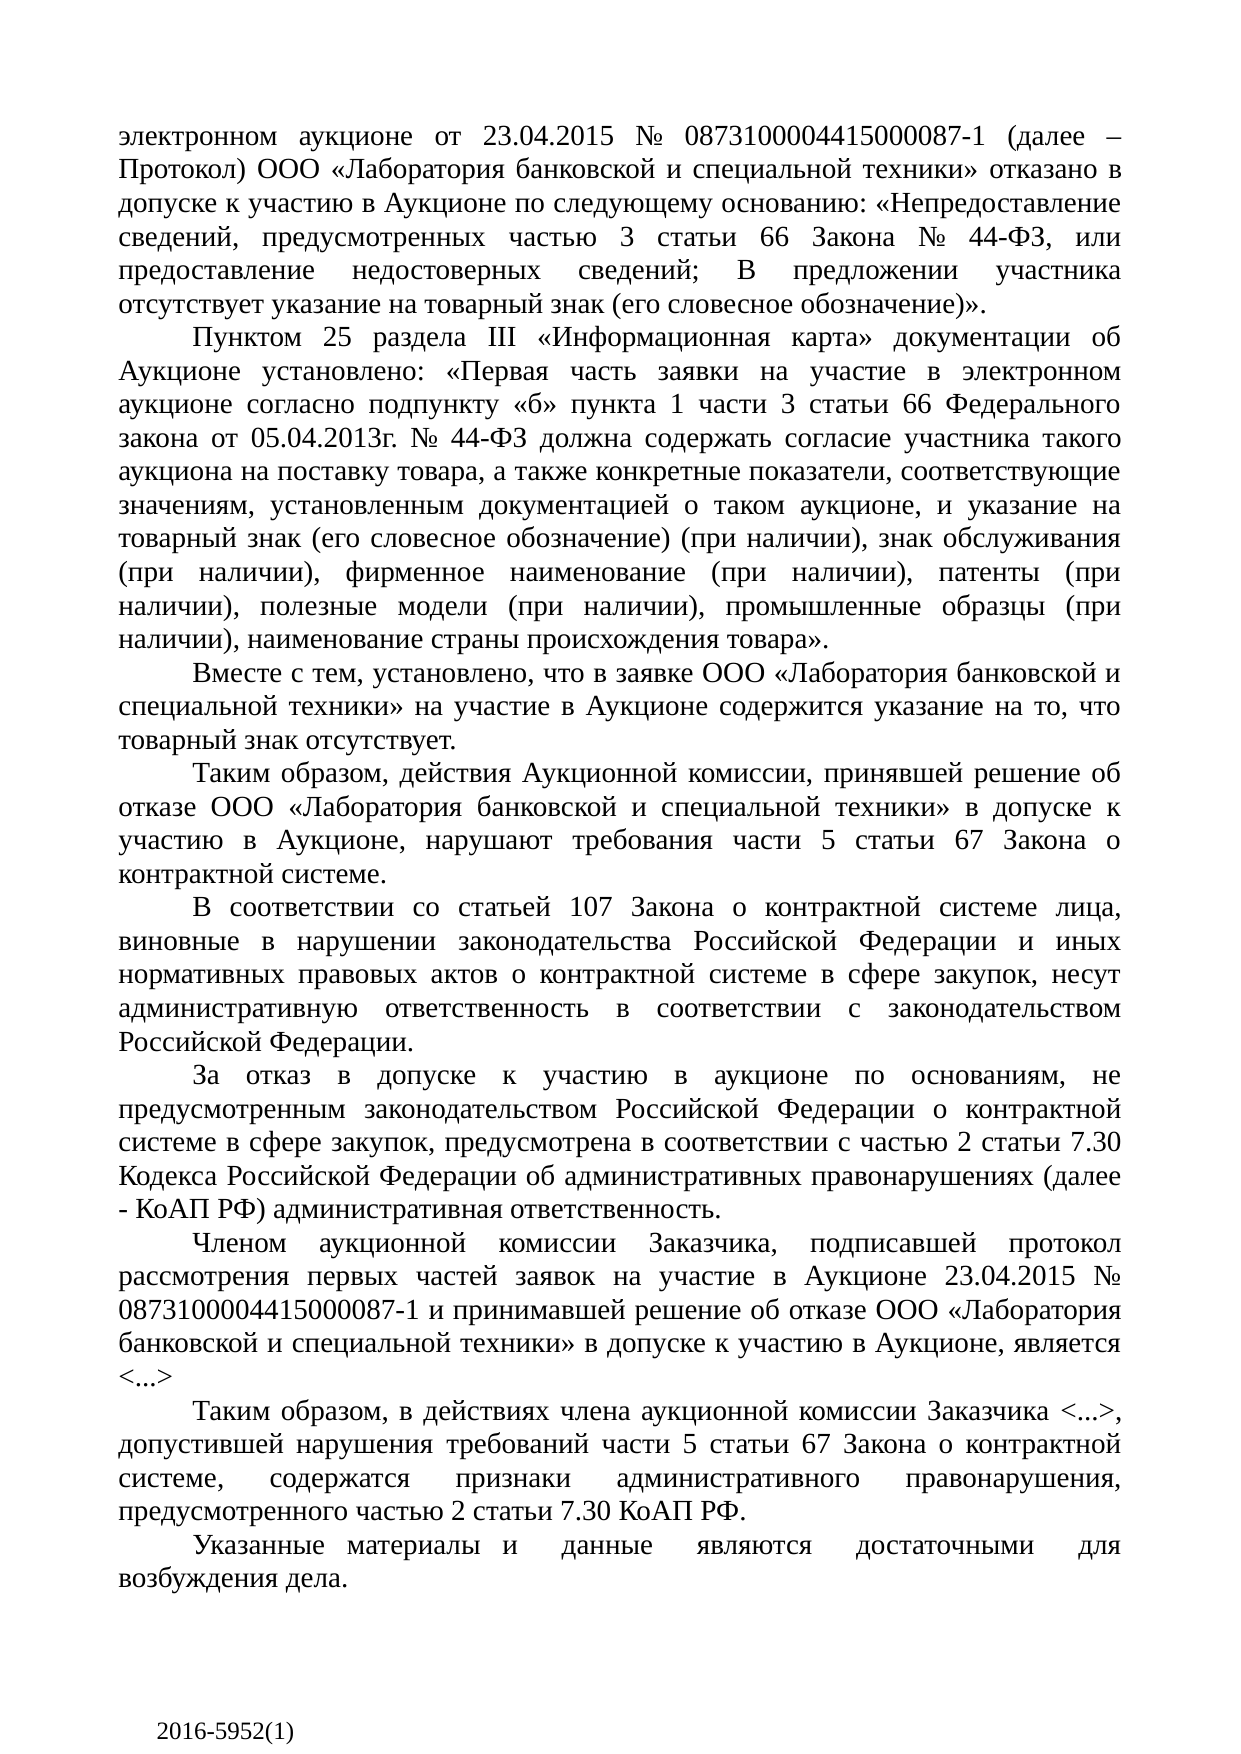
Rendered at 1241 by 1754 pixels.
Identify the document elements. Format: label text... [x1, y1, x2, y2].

text Таким образом, в действиях члена аукционной комиссии Заказчика <...>, допустившей нарушения требований части 5 статьи 67 Закона о контрактной системе, содержатся признаки административного правонарушения, предусмотренного частью 2 статьи 7.30 КоАП РФ. [118, 1393, 1122, 1527]
text Таким образом, действия Аукционной комиссии, принявшей решение об отказе ООО «Лаборатория банковской и специальной техники» в допуске к участию в Аукционе, нарушают требования части 5 статьи 67 Закона о контрактной системе. [118, 755, 1122, 889]
text За отказ в допуске к участию в аукционе по основаниям, не предусмотренным законодательством Российской Федерации о контрактной системе в сфере закупок, предусмотрена в соответствии с частью 2 статьи 7.30 Кодекса Российской Федерации об административных правонарушениях (далее - КоАП РФ) административная ответственность. [118, 1057, 1122, 1225]
text В соответствии со статьей 107 Закона о контрактной системе лица, виновные в нарушении законодательства Российской Федерации и иных нормативных правовых актов о контрактной системе в сфере закупок, несут административную ответственность в соответствии с законодательством Российской Федерации. [118, 889, 1122, 1057]
text Пунктом 25 раздела III «Информационная карта» документации об Аукционе установлено: «Первая часть заявки на участие в электронном аукционе согласно подпункту «б» пункта 1 части 3 статьи 66 Федерального закона от 05.04.2013г. № 44-ФЗ должна содержать согласие участника такого аукциона на поставку товара, а также конкретные показатели, соответствующие значениям, установленным документацией о таком аукционе, и указание на товарный знак (его словесное обозначение) (при наличии), знак обслуживания (при наличии), фирменное наименование (при наличии), патенты (при наличии), полезные модели (при наличии), промышленные образцы (при наличии), наименование страны происхождения товара». [118, 319, 1122, 655]
text электронном аукционе от 23.04.2015 № 0873100004415000087-1 (далее – Протокол) ООО «Лаборатория банковской и специальной техники» отказано в допуске к участию в Аукционе по следующему основанию: «Непредоставление сведений, предусмотренных частью 3 статьи 66 Закона № 44-ФЗ, или предоставление недостоверных сведений; В предложении участника отсутствует указание на товарный знак (его словесное обозначение)». [118, 118, 1122, 319]
text Вместе с тем, установлено, что в заявке ООО «Лаборатория банковской и специальной техники» на участие в Аукционе содержится указание на то, что товарный знак отсутствует. [118, 655, 1122, 755]
text Указанные материалы и данные являются достаточными для возбуждения дела. [118, 1527, 1122, 1594]
text Членом аукционной комиссии Заказчика, подписавшей протокол рассмотрения первых частей заявок на участие в Аукционе 23.04.2015 № 0873100004415000087-1 и принимавшей решение об отказе ООО «Лаборатория банковской и специальной техники» в допуске к участию в Аукционе, является <...> [118, 1225, 1122, 1393]
